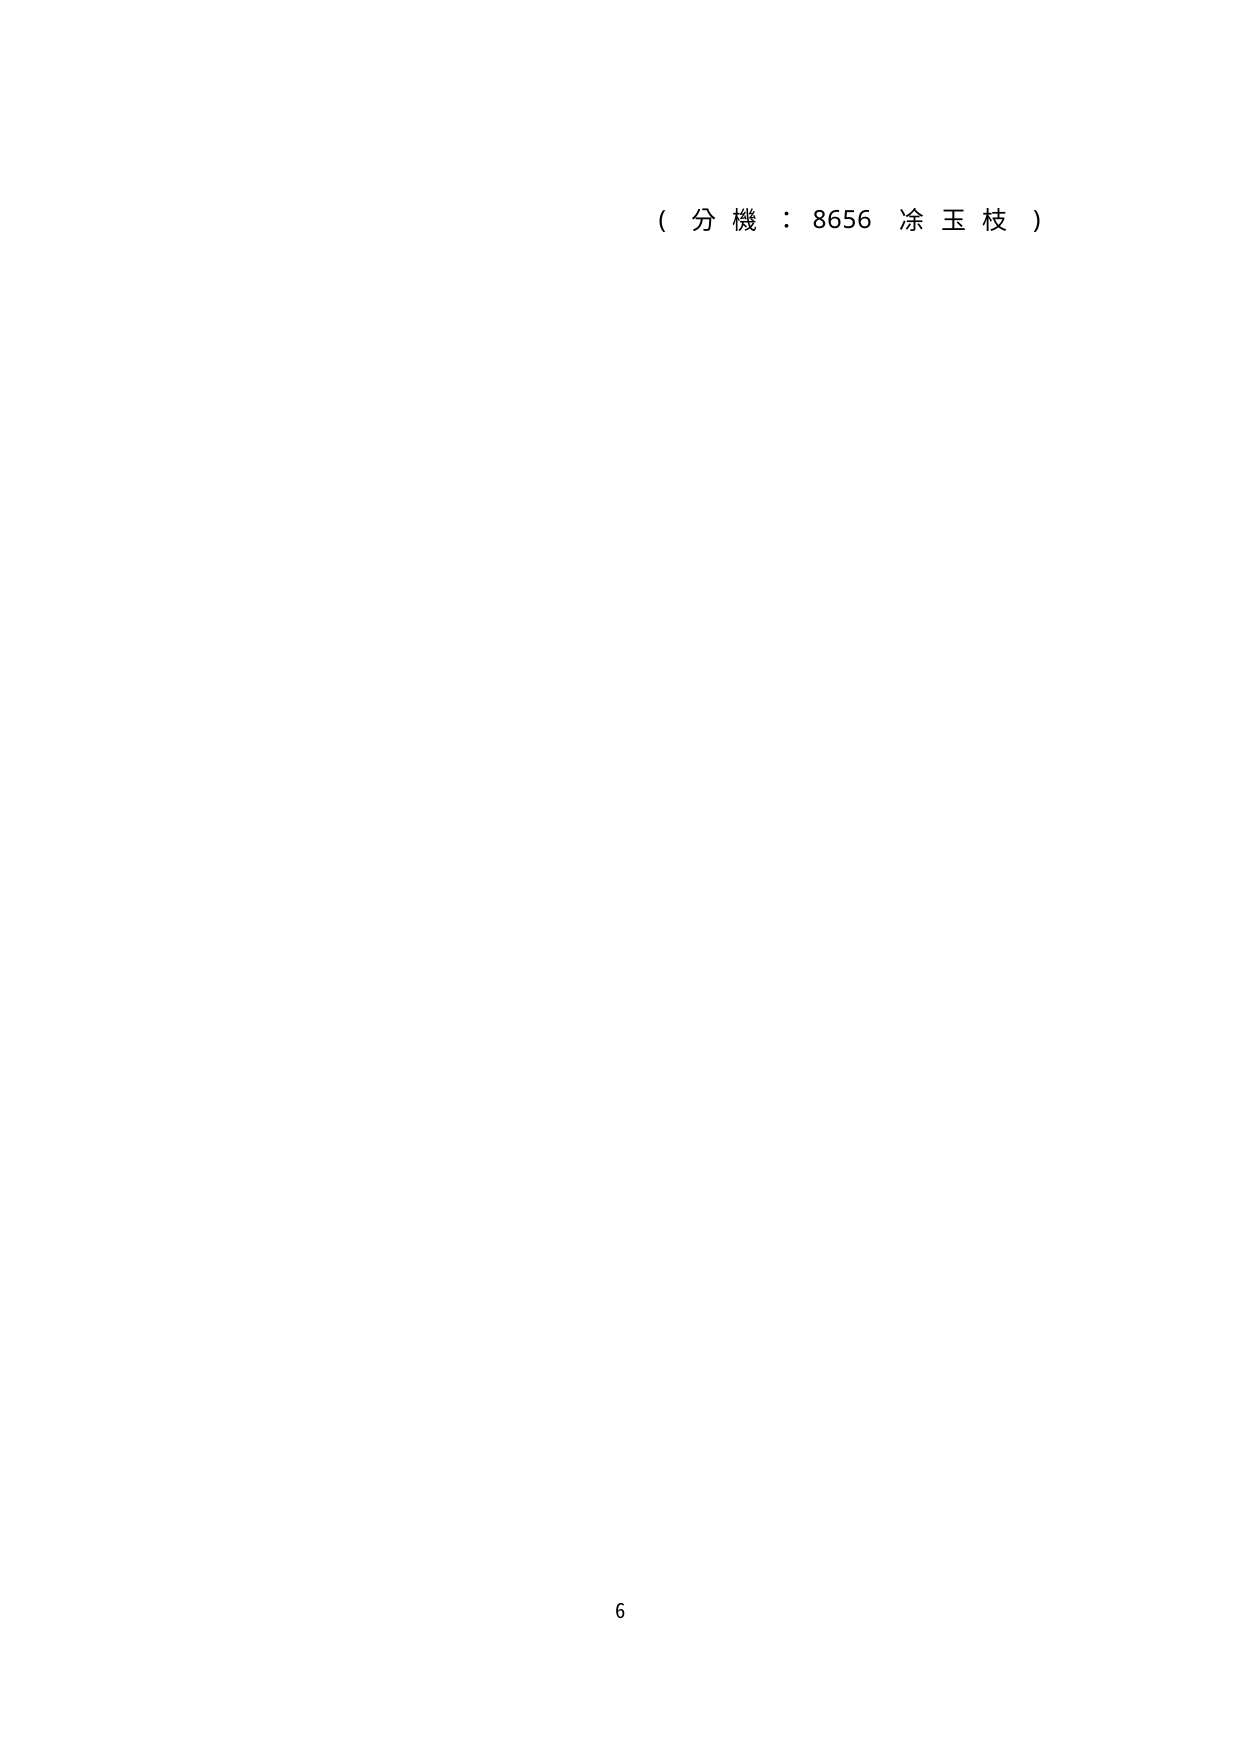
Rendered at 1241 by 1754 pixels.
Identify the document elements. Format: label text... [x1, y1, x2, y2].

text (分機：8656 凃玉枝) [183, 177, 1058, 240]
